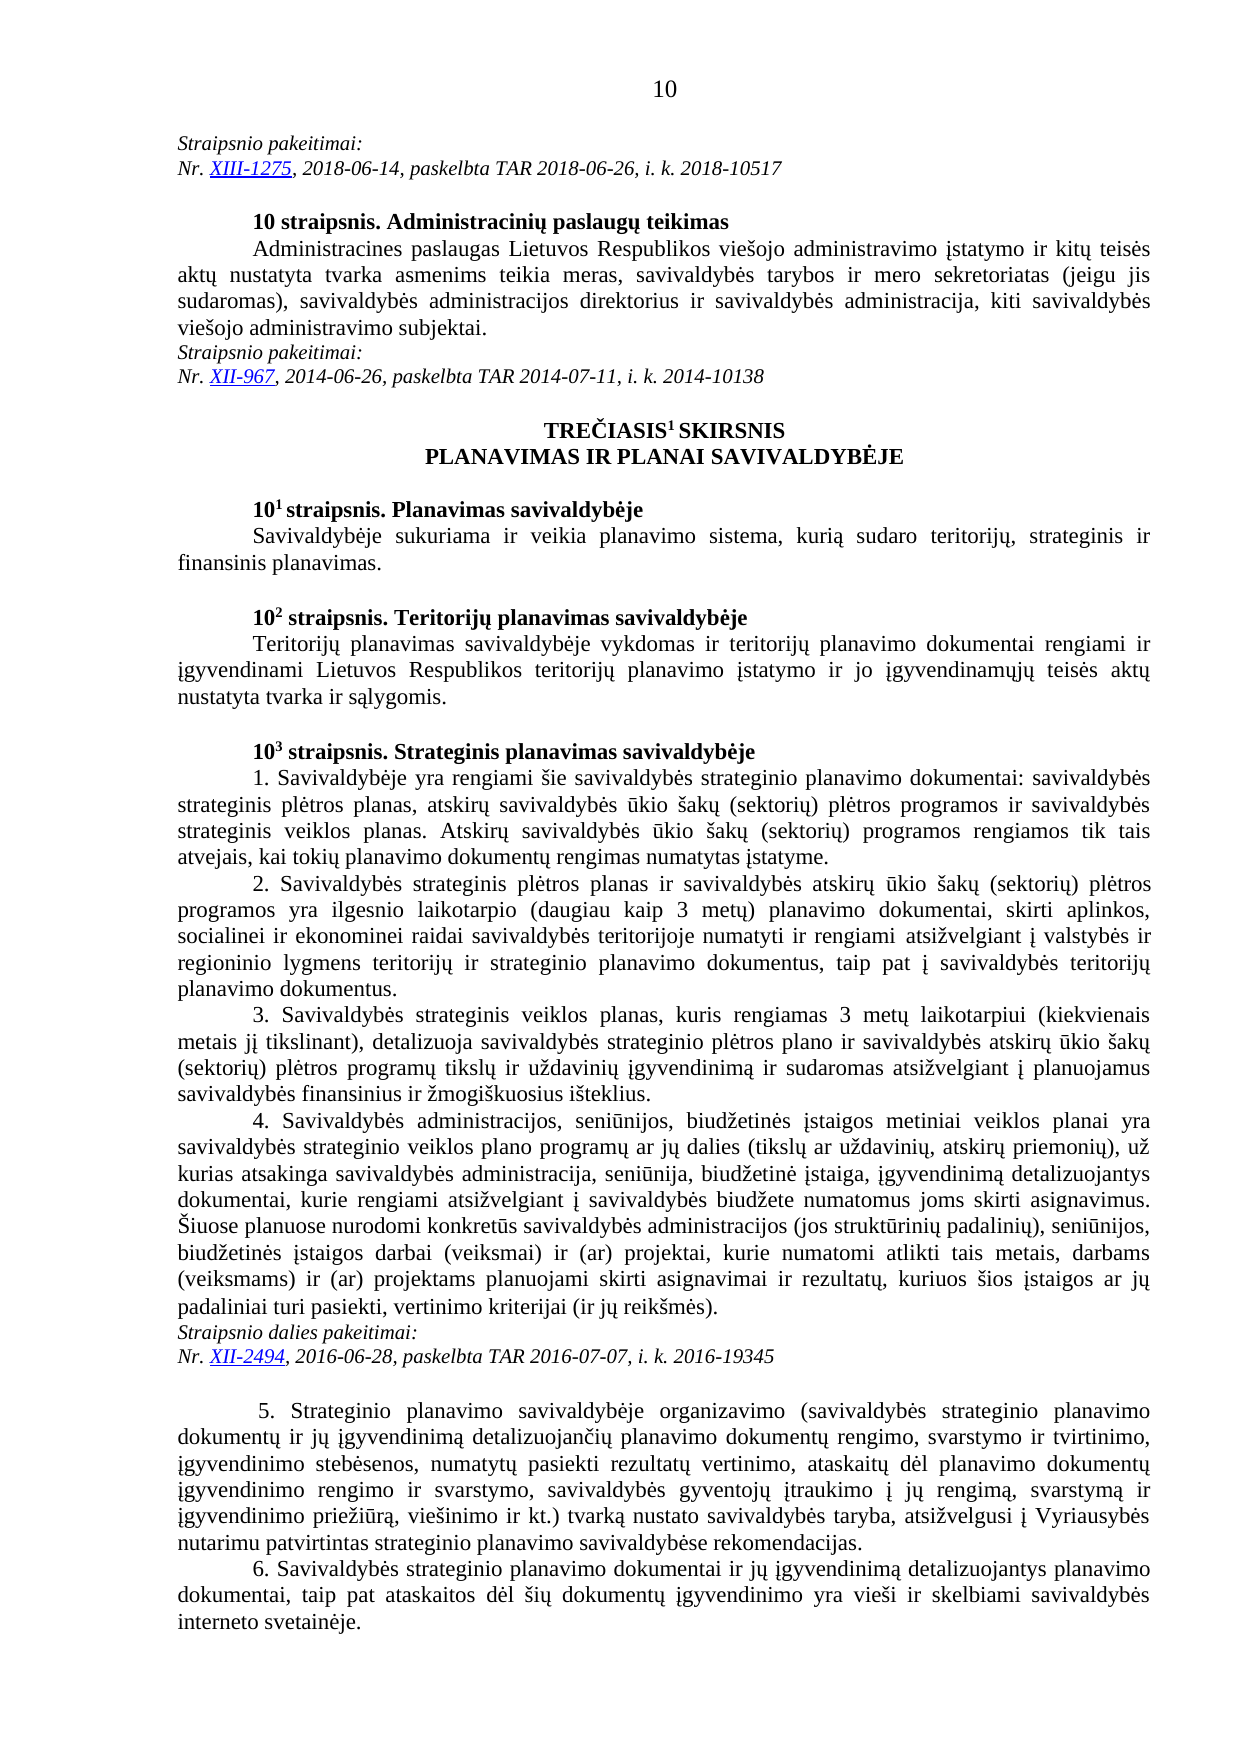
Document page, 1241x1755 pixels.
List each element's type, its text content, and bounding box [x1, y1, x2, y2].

text Straipsnio pakeitimai: [177, 131, 1152, 155]
text Savivaldybėje sukuriama ir veikia planavimo sistema, kurią sudaro teritorijų, strateginis ir finansinis planavimas. [177, 522, 1152, 575]
text 5. Strateginio planavimo savivaldybėje organizavimo (savivaldybės strateginio planavimo dokumentų ir jų įgyvendinimą detalizuojančių planavimo dokumentų rengimo, svarstymo ir tvirtinimo, įgyvendinimo stebėsenos, numatytų pasiekti rezultatų vertinimo, ataskaitų dėl planavimo dokumentų įgyvendinimo rengimo ir svarstymo, savivaldybės gyventojų įtraukimo į jų rengimą, svarstymą ir įgyvendinimo priežiūrą, viešinimo ir kt.) tvarką nustato savivaldybės taryba, atsižvelgusi į Vyriausybės nutarimu patvirtintas strateginio planavimo savivaldybėse rekomendacijas. [177, 1397, 1152, 1555]
text Administracines paslaugas Lietuvos Respublikos viešojo administravimo įstatymo ir kitų teisės aktų nustatyta tvarka asmenims teikia meras, savivaldybės tarybos ir mero sekretoriatas (jeigu jis sudaromas), savivaldybės administracijos direktorius ir savivaldybės administracija, kiti savivaldybės viešojo administravimo subjektai. [177, 234, 1152, 340]
text 6. Savivaldybės strateginio planavimo dokumentai ir jų įgyvendinimą detalizuojantys planavimo dokumentai, taip pat ataskaitos dėl šių dokumentų įgyvendinimo yra vieši ir skelbiami savivaldybės interneto svetainėje. [177, 1555, 1152, 1634]
text Nr. XII-967, 2014-06-26, paskelbta TAR 2014-07-11, i. k. 2014-10138 [177, 364, 1152, 388]
text 103 straipsnis. Strateginis planavimas savivaldybėje [177, 738, 1152, 764]
text Nr. XIII-1275, 2018-06-14, paskelbta TAR 2018-06-26, i. k. 2018-10517 [177, 155, 1152, 179]
text 10 straipsnis. Administracinių paslaugų teikimas [177, 208, 1152, 234]
text 1. Savivaldybėje yra rengiami šie savivaldybės strateginio planavimo dokumentai: savivaldybės strateginis plėtros planas, atskirų savivaldybės ūkio šakų (sektorių) plėtros programos ir savivaldybės strateginis veiklos planas. Atskirų savivaldybės ūkio šakų (sektorių) programos rengiamos tik tais atvejais, kai tokių planavimo dokumentų rengimas numatytas įstatyme. [177, 764, 1152, 870]
text Straipsnio pakeitimai: [177, 340, 1152, 364]
text 101 straipsnis. Planavimas savivaldybėje [177, 496, 1152, 522]
text PLANAVIMAS IR PLANAI SAVIVALDYBĖJE [177, 443, 1152, 469]
text 4. Savivaldybės administracijos, seniūnijos, biudžetinės įstaigos metiniai veiklos planai yra savivaldybės strateginio veiklos plano programų ar jų dalies (tikslų ar uždavinių, atskirų priemonių), už kurias atsakinga savivaldybės administracija, seniūnija, biudžetinė įstaiga, įgyvendinimą detalizuojantys dokumentai, kurie rengiami atsižvelgiant į savivaldybės biudžete numatomus joms skirti asignavimus. Šiuose planuose nurodomi konkretūs savivaldybės administracijos (jos struktūrinių padalinių), seniūnijos, biudžetinės įstaigos darbai (veiksmai) ir (ar) projektai, kurie numatomi atlikti tais metais, darbams (veiksmams) ir (ar) projektams planuojami skirti asignavimai ir rezultatų, kuriuos šios įstaigos ar jų padaliniai turi pasiekti, vertinimo kriterijai (ir jų reikšmės). [177, 1107, 1152, 1320]
text Nr. XII-2494, 2016-06-28, paskelbta TAR 2016-07-07, i. k. 2016-19345 [177, 1344, 1152, 1368]
text Straipsnio dalies pakeitimai: [177, 1320, 1152, 1344]
text 2. Savivaldybės strateginis plėtros planas ir savivaldybės atskirų ūkio šakų (sektorių) plėtros programos yra ilgesnio laikotarpio (daugiau kaip 3 metų) planavimo dokumentai, skirti aplinkos, socialinei ir ekonominei raidai savivaldybės teritorijoje numatyti ir rengiami atsižvelgiant į valstybės ir regioninio lygmens teritorijų ir strateginio planavimo dokumentus, taip pat į savivaldybės teritorijų planavimo dokumentus. [177, 870, 1152, 1001]
text 102 straipsnis. Teritorijų planavimas savivaldybėje [177, 604, 1152, 630]
text TREČIASIS1 SKIRSNIS [177, 417, 1152, 443]
text 3. Savivaldybės strateginis veiklos planas, kuris rengiamas 3 metų laikotarpiui (kiekvienais metais jį tikslinant), detalizuoja savivaldybės strateginio plėtros plano ir savivaldybės atskirų ūkio šakų (sektorių) plėtros programų tikslų ir uždavinių įgyvendinimą ir sudaromas atsižvelgiant į planuojamus savivaldybės finansinius ir žmogiškuosius išteklius. [177, 1001, 1152, 1107]
text Teritorijų planavimas savivaldybėje vykdomas ir teritorijų planavimo dokumentai rengiami ir įgyvendinami Lietuvos Respublikos teritorijų planavimo įstatymo ir jo įgyvendinamųjų teisės aktų nustatyta tvarka ir sąlygomis. [177, 630, 1152, 709]
